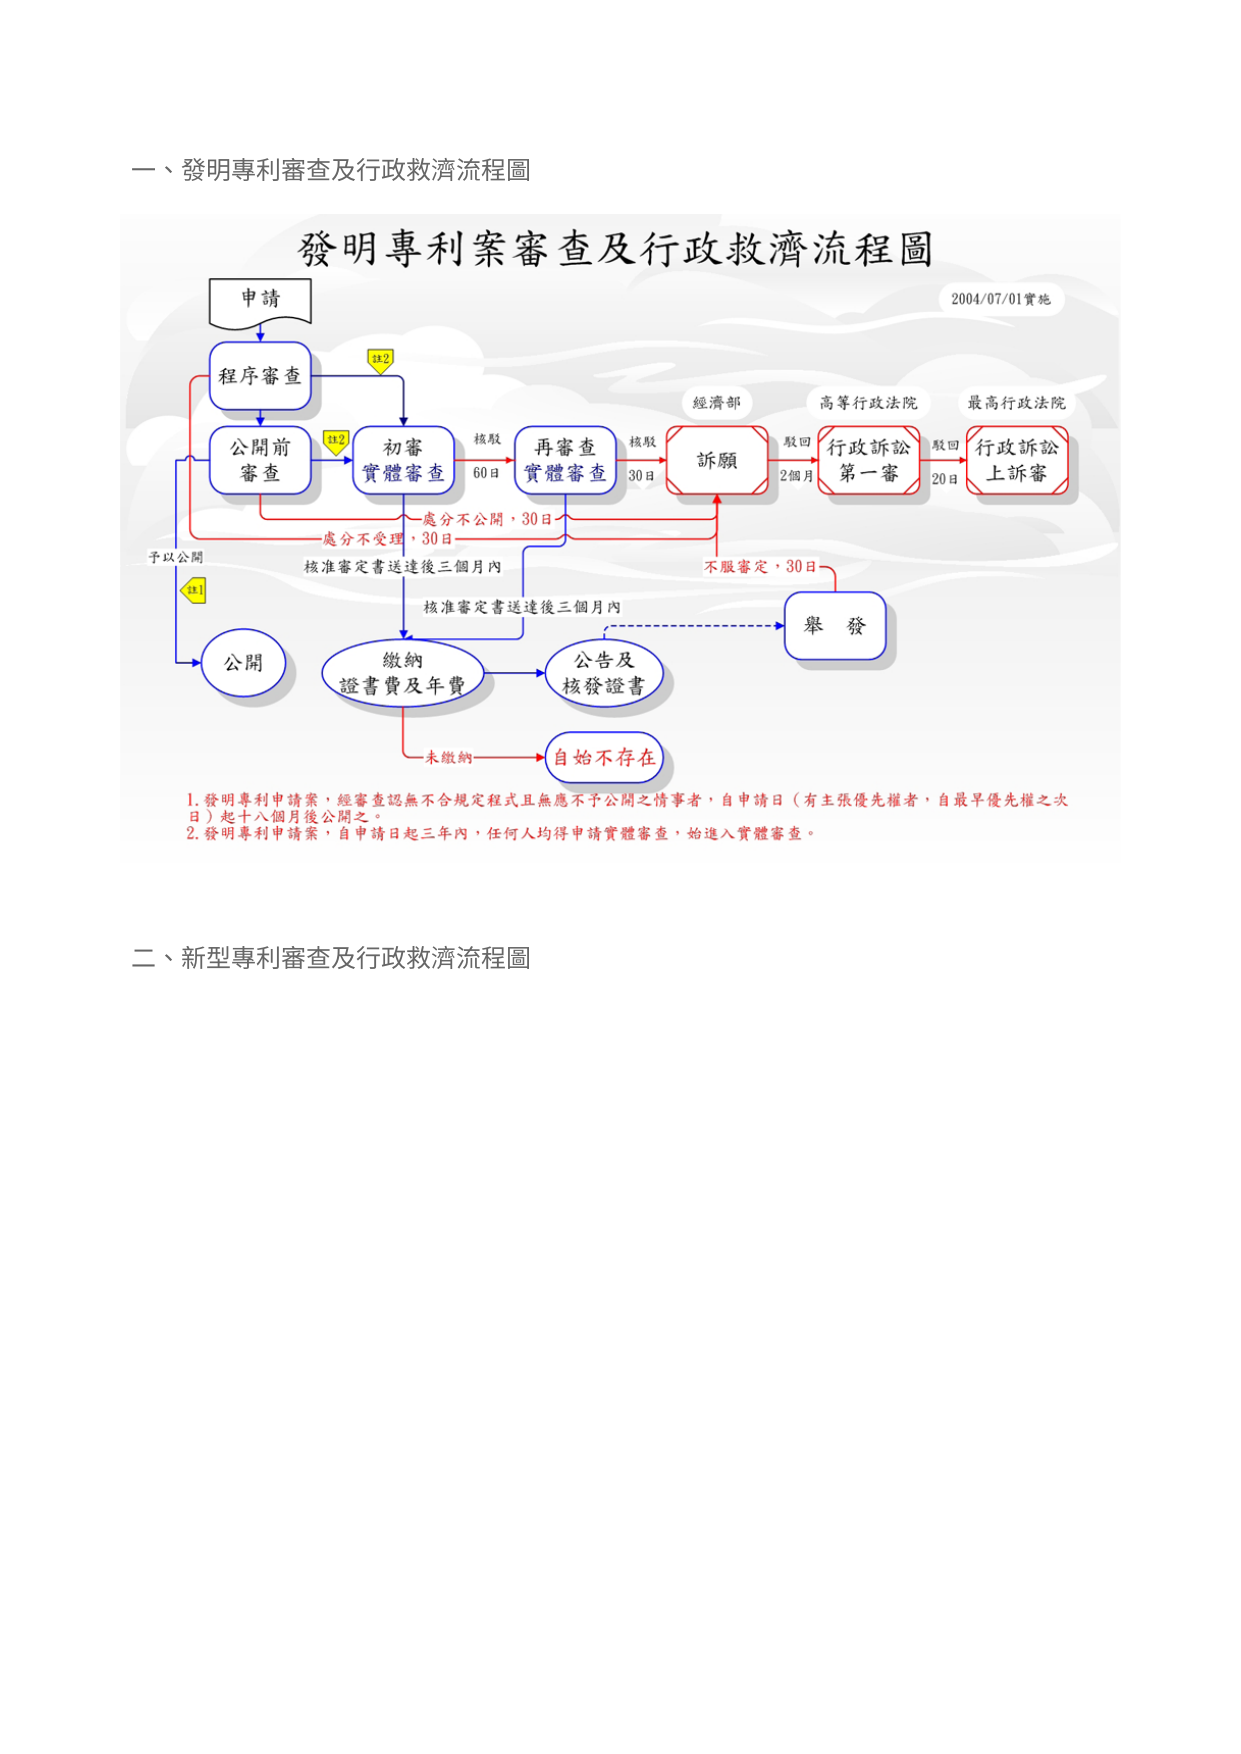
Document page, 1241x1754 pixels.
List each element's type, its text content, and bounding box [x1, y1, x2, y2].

text 一、發明專利審查及行政救濟流程圖 [131, 127, 1122, 189]
text 二、新型專利審查及行政救濟流程圖 [131, 914, 1122, 977]
